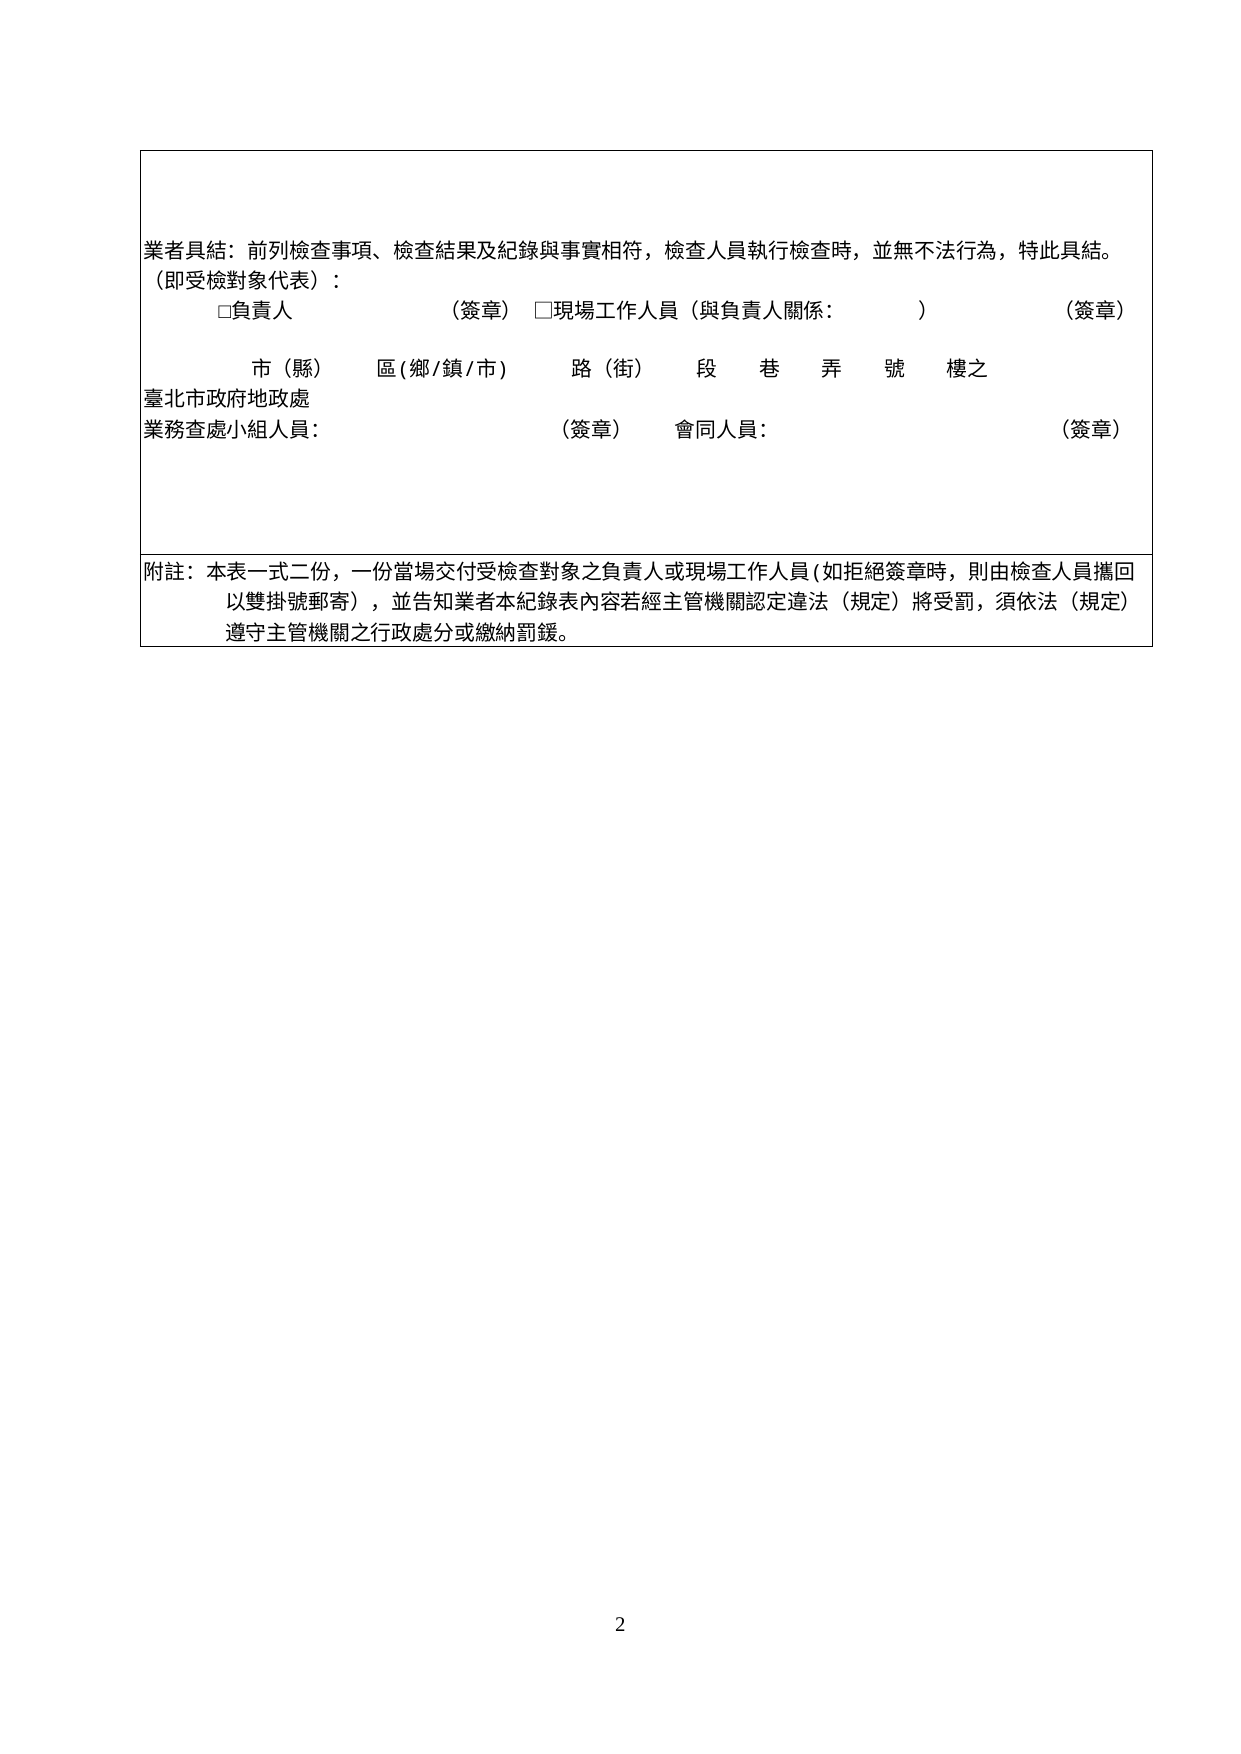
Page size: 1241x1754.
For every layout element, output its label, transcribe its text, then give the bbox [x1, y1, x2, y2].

table_cell 附註：本表一式二份，一份當場交付受檢查對象之負責人或現場工作人員(如拒絕簽章時，則由檢查人員攜回以雙掛號郵寄），並告知業者本紀錄表內容若經主管機關認定違法（規定）將受罰，須依法（規定）遵守主管機關之行政處分或繳納罰鍰。 [141, 555, 1152, 646]
table_cell 業者具結：前列檢查事項、檢查結果及紀錄與事實相符，檢查人員執行檢查時，並無不法行為，特此具結。 （即受檢對象代表）： □負責人 （簽章） □現場工作人員（與負責人關係： ） （簽章） 市（縣） 區(鄉/鎮/市) 路（街） 段 巷 弄 號 樓之 臺北市政府地政處 業務查處小組人員： （簽章） 會同人員： （簽章） [141, 151, 1152, 554]
